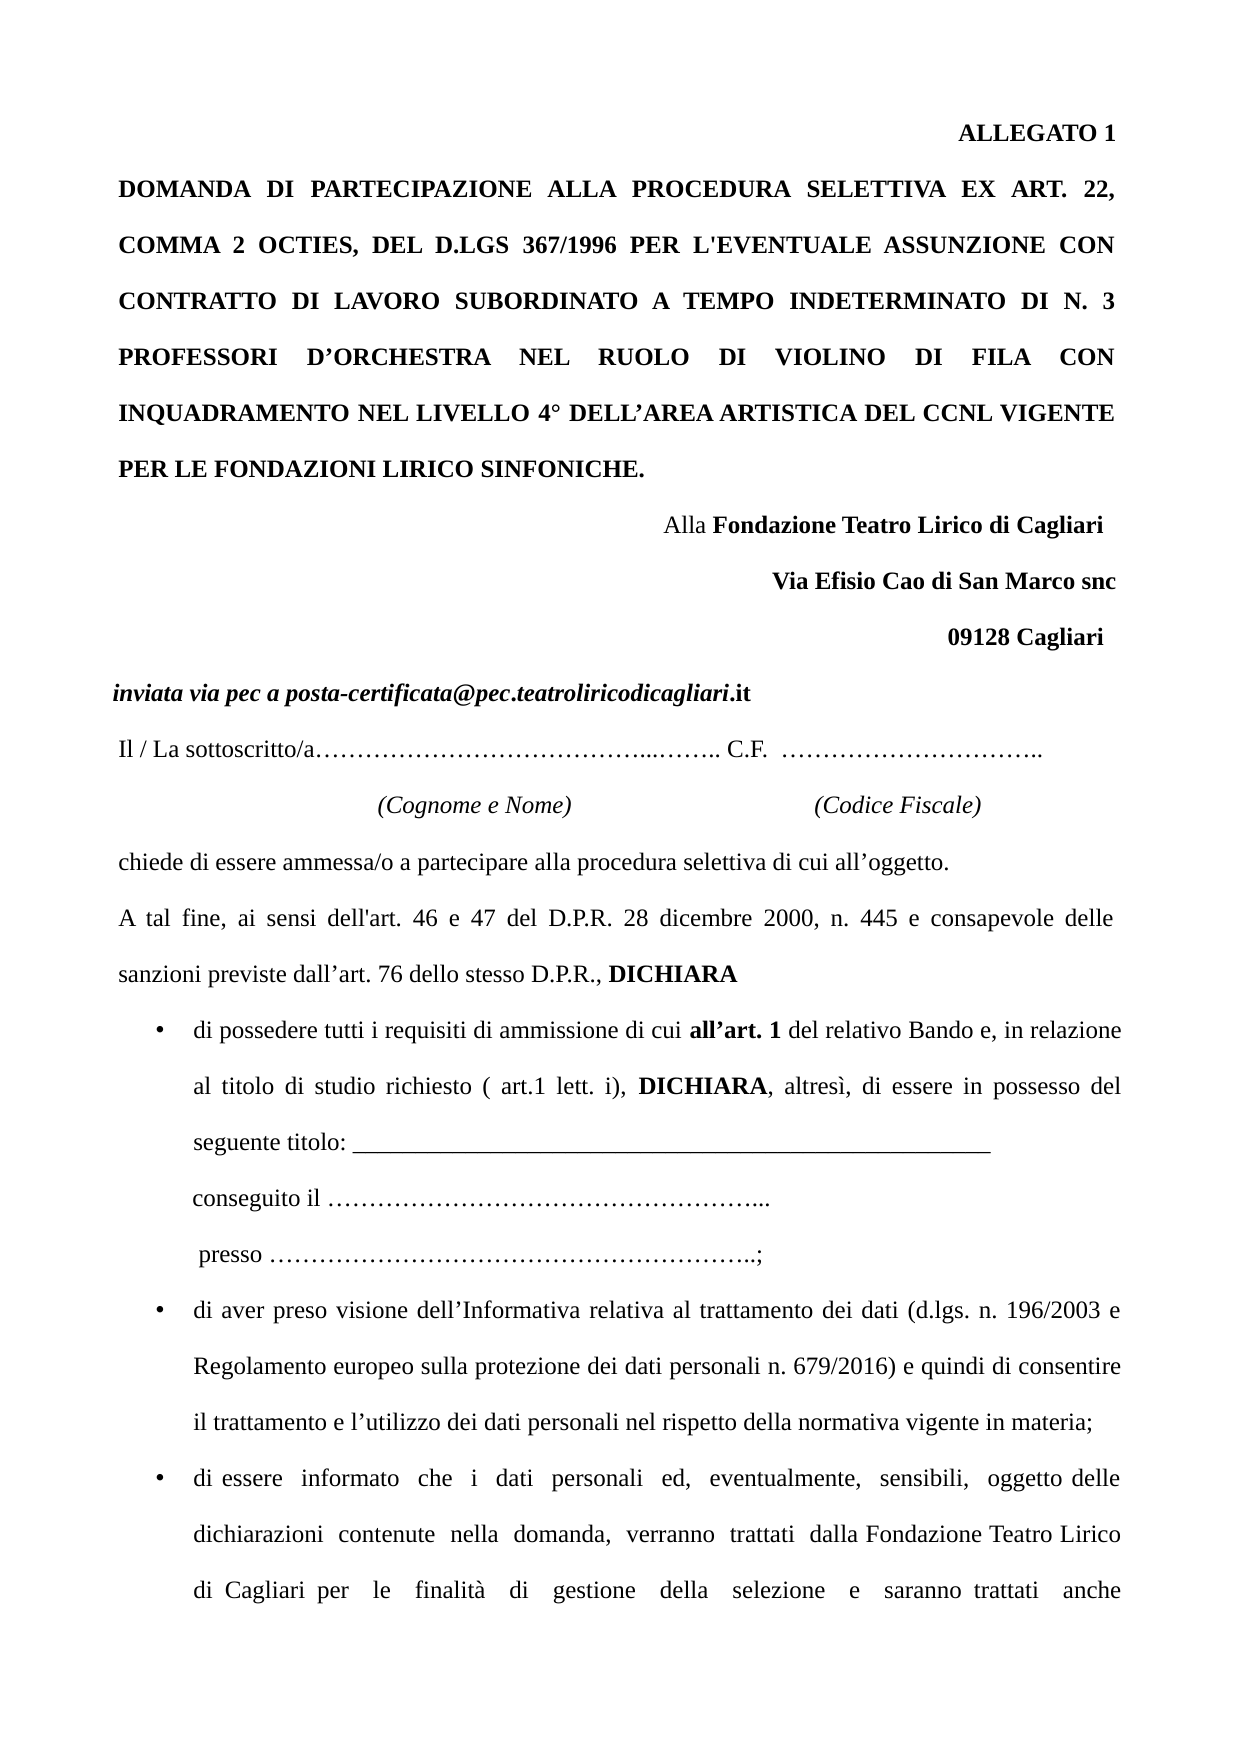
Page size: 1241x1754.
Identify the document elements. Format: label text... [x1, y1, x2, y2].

list chiede di essere ammessa/o a partecipare alla procedura selettiva di cui all’oggetto. [118, 847, 1116, 875]
list A tal fine, ai sensi dell'art. 46 e 47 del D.P.R. 28 dicembre 2000, n. 445 e consapevole delle sanzioni previste dall’art. 76 dello stesso D.P.R., DICHIARA [118, 903, 1116, 987]
text Alla Fondazione Teatro Lirico di Cagliari [118, 510, 1116, 539]
text DOMANDA DI PARTECIPAZIONE ALLA PROCEDURA SELETTIVA EX ART. 22, COMMA 2 OCTIES, DEL D.LGS 367/1996 PER L'EVENTUALE ASSUNZIONE CON CONTRATTO DI LAVORO SUBORDINATO A TEMPO INDETERMINATO DI N. 3 PROFESSORI D’ORCHESTRA NEL RUOLO DI VIOLINO DI FILA CON INQUADRAMENTO NEL LIVELLO 4° DELL’AREA ARTISTICA DEL CCNL VIGENTE PER LE FONDAZIONI LIRICO SINFONICHE. [118, 174, 1116, 483]
text conseguito il ……………………………………………... [192, 1183, 1122, 1212]
text 09128 Cagliari [118, 622, 1116, 651]
text Via Efisio Cao di San Marco snc [118, 566, 1116, 595]
text presso …………………………………………………..; [192, 1239, 1116, 1268]
text (Cognome e Nome) (Codice Fiscale) [118, 791, 1122, 819]
text Il / La sottoscritto/a…………………………………...…….. C.F. ………………………….. [118, 734, 1122, 763]
text inviata via pec a posta-certificata@pec.teatroliricodicagliari.it [112, 678, 1116, 707]
text ALLEGATO 1 [118, 118, 1116, 147]
list di aver preso visione dell’Informativa relativa al trattamento dei dati (d.lgs. n. 196/2003 e Regolamento europeo sulla protezione dei dati personali n. 679/2016) e quindi di consentire il trattamento e l’utilizzo dei dati personali nel rispetto della normativa vigente in materia; [156, 1295, 1122, 1436]
list di essere informato che i dati personali ed, eventualmente, sensibili, oggetto delle dichiarazioni contenute nella domanda, verranno trattati dalla Fondazione Teatro Lirico di Cagliari per le finalità di gestione della selezione e saranno trattati anche [156, 1463, 1122, 1604]
list di possedere tutti i requisiti di ammissione di cui all’art. 1 del relativo Bando e, in relazione al titolo di studio richiesto ( art.1 lett. i), DICHIARA, altresì, di essere in possesso del seguente titolo: ___________________________________________________ [156, 1015, 1122, 1156]
